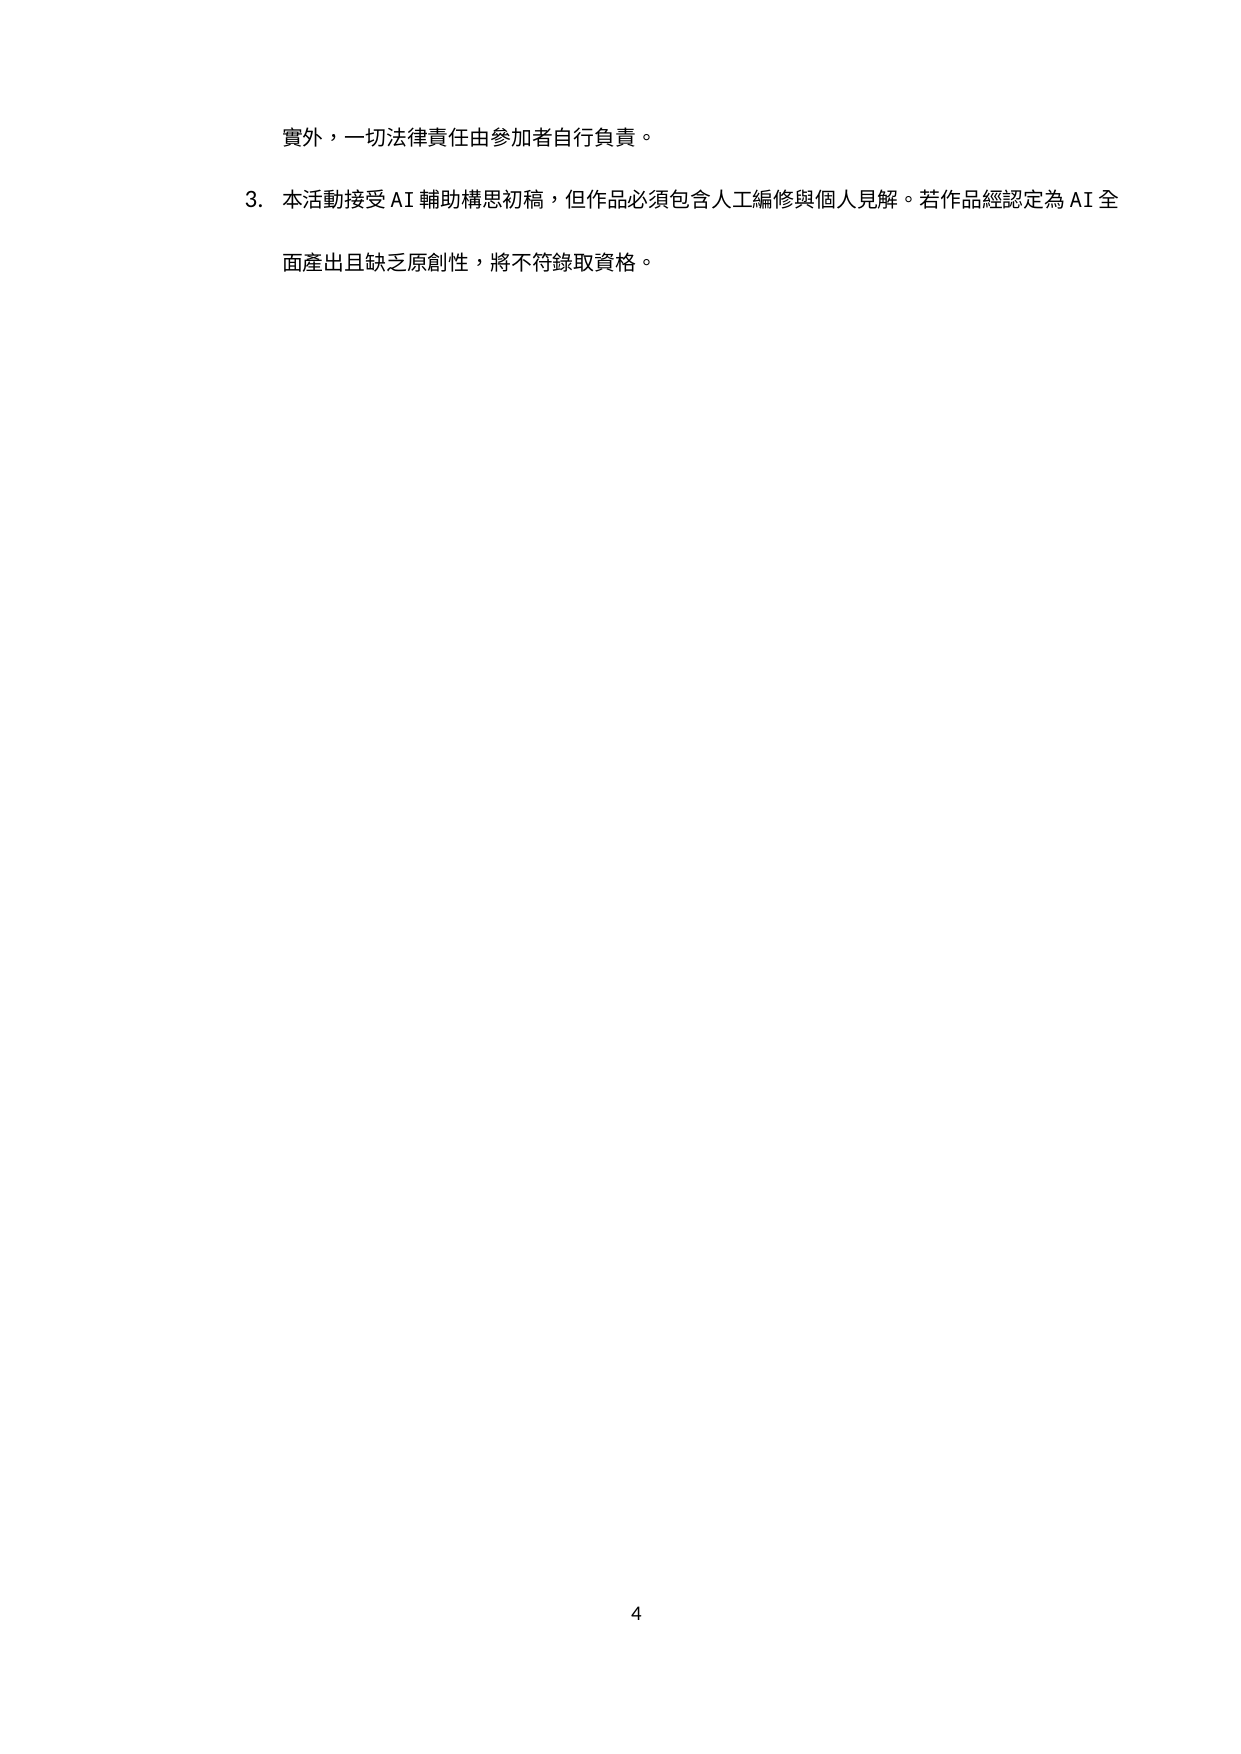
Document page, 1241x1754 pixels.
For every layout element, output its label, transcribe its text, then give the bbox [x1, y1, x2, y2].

list 本活動接受AI輔助構思初稿，但作品必須包含人工編修與個人見解。若作品經認定為AI全面產出且缺乏原創性，將不符錄取資格。 [244, 157, 1122, 282]
list 實外，一切法律責任由參加者自行負責。 [244, 94, 1122, 157]
